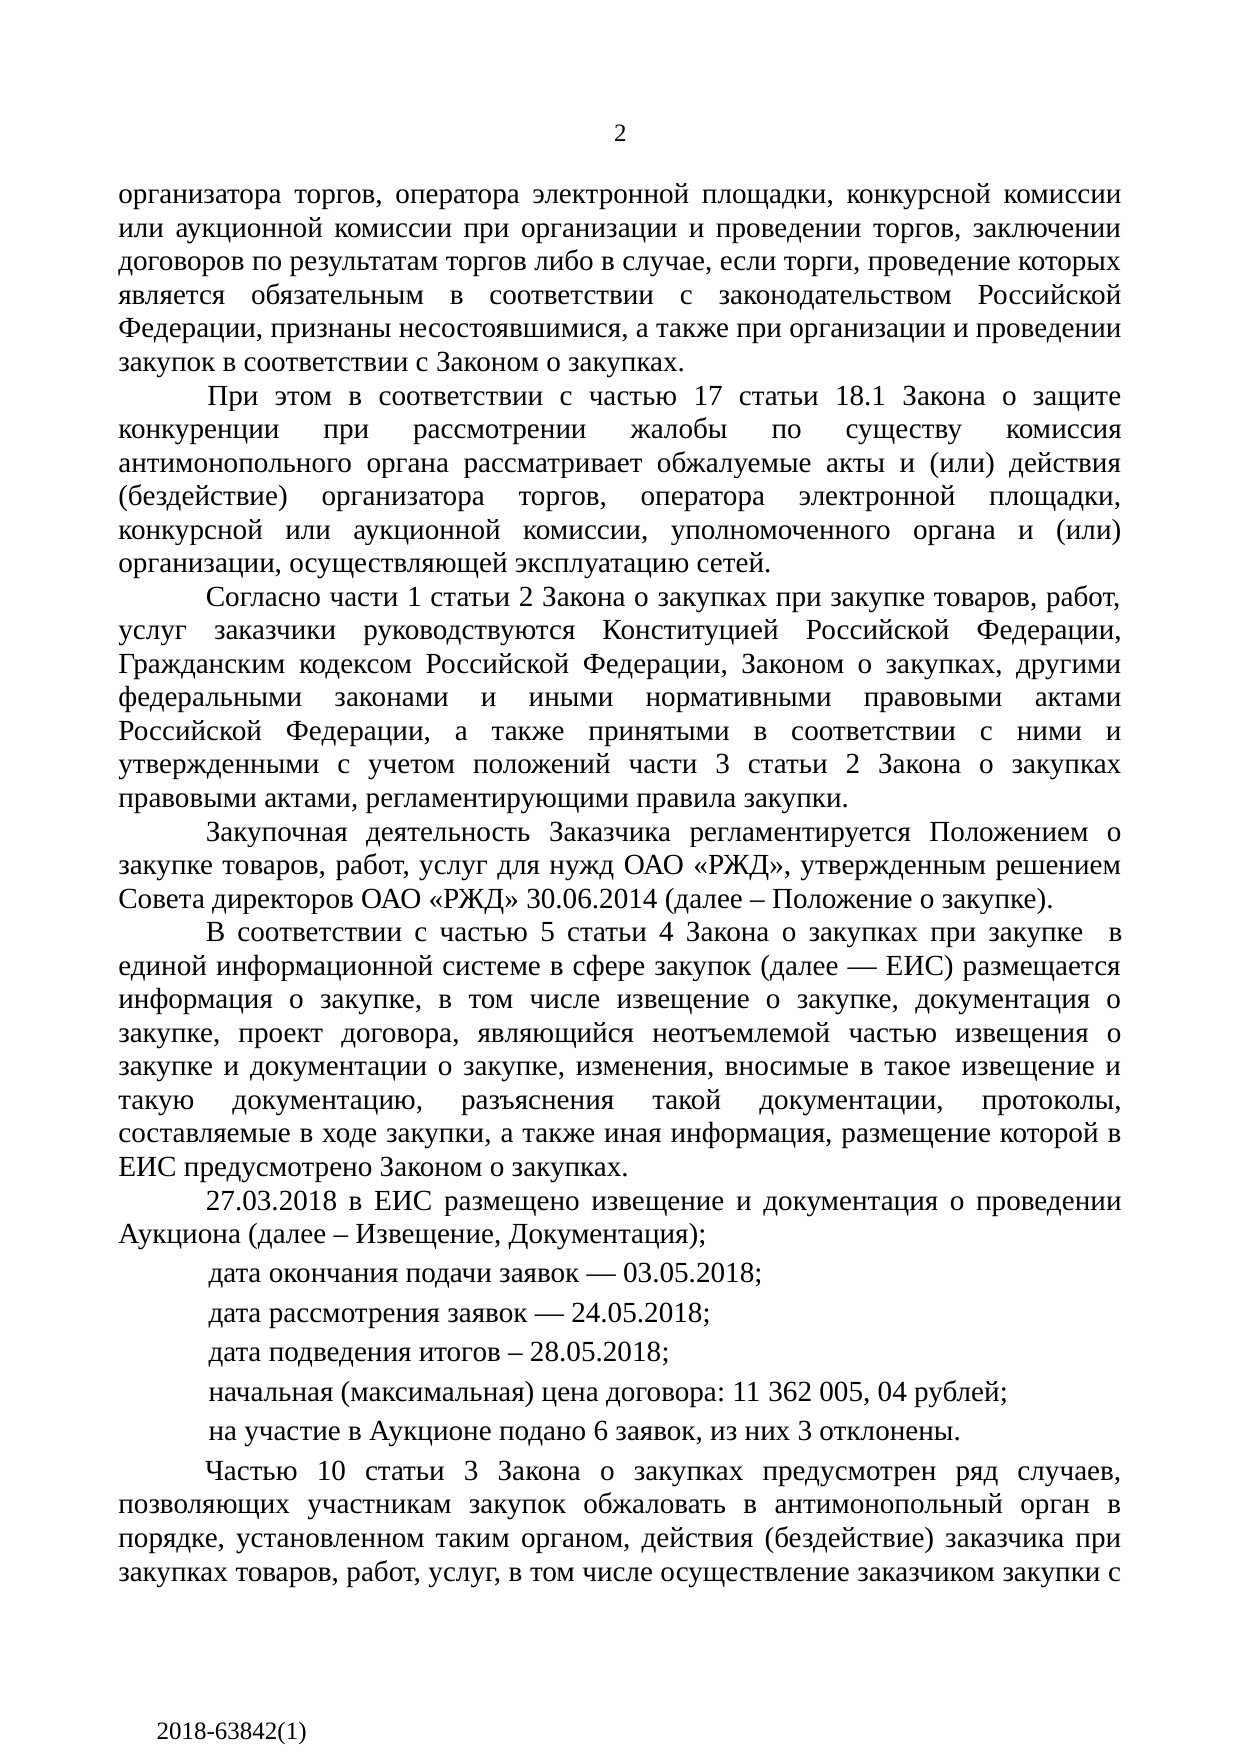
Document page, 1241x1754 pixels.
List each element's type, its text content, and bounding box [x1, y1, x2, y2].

text дата рассмотрения заявок — 24.05.2018; [118, 1295, 1122, 1329]
text Частью 10 статьи 3 Закона о закупках предусмотрен ряд случаев, позволяющих участникам закупок обжаловать в антимонопольный орган в порядке, установленном таким органом, действия (бездействие) заказчика при закупках товаров, работ, услуг, в том числе осуществление заказчиком закупки с [118, 1453, 1122, 1587]
text дата окончания подачи заявок — 03.05.2018; [118, 1256, 1122, 1289]
text на участие в Аукционе подано 6 заявок, из них 3 отклонены. [118, 1413, 1122, 1447]
text дата подведения итогов – 28.05.2018; [118, 1334, 1122, 1368]
text При этом в соответствии с частью 17 статьи 18.1 Закона о защите конкуренции при рассмотрении жалобы по существу комиссия антимонопольного органа рассматривает обжалуемые акты и (или) действия (бездействие) организатора торгов, оператора электронной площадки, конкурсной или аукционной комиссии, уполномоченного органа и (или) организации, осуществляющей эксплуатацию сетей. [118, 378, 1122, 579]
text организатора торгов, оператора электронной площадки, конкурсной комиссии или аукционной комиссии при организации и проведении торгов, заключении договоров по результатам торгов либо в случае, если торги, проведение которых является обязательным в соответствии с законодательством Российской Федерации, признаны несостоявшимися, а также при организации и проведении закупок в соответствии с Законом о закупках. [118, 176, 1122, 378]
text В соответствии с частью 5 статьи 4 Закона о закупках при закупке в единой информационной системе в сфере закупок (далее — ЕИС) размещается информация о закупке, в том числе извещение о закупке, документация о закупке, проект договора, являющийся неотъемлемой частью извещения о закупке и документации о закупке, изменения, вносимые в такое извещение и такую документацию, разъяснения такой документации, протоколы, составляемые в ходе закупки, а также иная информация, размещение которой в ЕИС предусмотрено Законом о закупках. [118, 914, 1122, 1183]
text Согласно части 1 статьи 2 Закона о закупках при закупке товаров, работ, услуг заказчики руководствуются Конституцией Российской Федерации, Гражданским кодексом Российской Федерации, Законом о закупках, другими федеральными законами и иными нормативными правовыми актами Российской Федерации, а также принятыми в соответствии с ними и утвержденными с учетом положений части 3 статьи 2 Закона о закупках правовыми актами, регламентирующими правила закупки. [118, 579, 1122, 814]
text Закупочная деятельность Заказчика регламентируется Положением о закупке товаров, работ, услуг для нужд ОАО «РЖД», утвержденным решением Совета директоров ОАО «РЖД» 30.06.2014 (далее – Положение о закупке). [118, 814, 1122, 914]
text 27.03.2018 в ЕИС размещено извещение и документация о проведении Аукциона (далее – Извещение, Документация); [118, 1183, 1122, 1250]
text начальная (максимальная) цена договора: 11 362 005, 04 рублей; [118, 1374, 1122, 1408]
